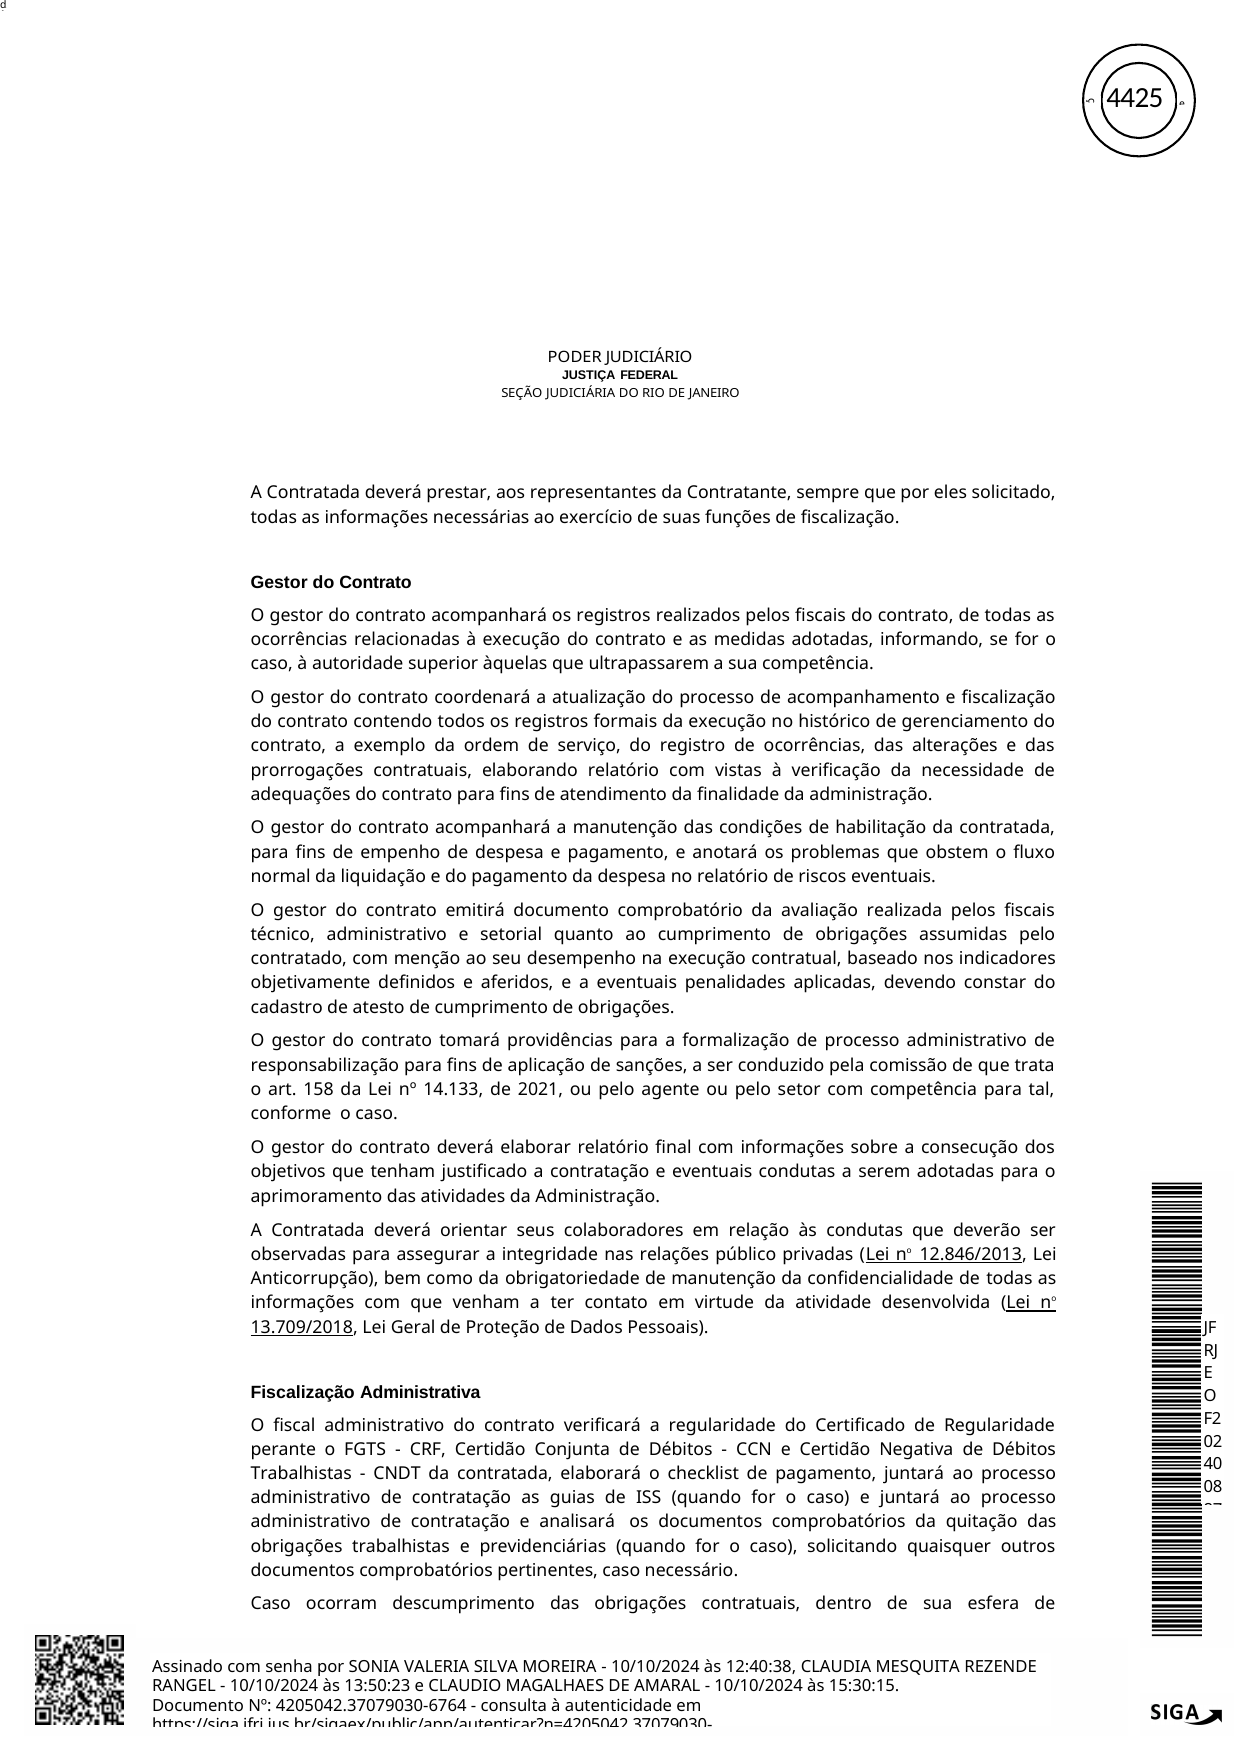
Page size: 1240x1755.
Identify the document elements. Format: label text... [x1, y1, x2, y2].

text A Contratada deverá prestar, aos representantes da Contratante, sempre que por eles solicitado, todas as informações necessárias ao exercício de suas funções de fiscalização. [250, 480, 1056, 528]
text JFRJEOF202400887V03 [1203, 1316, 1224, 1504]
text O gestor do contrato emitirá documento comprobatório da avaliação realizada pelos fiscais técnico, administrativo e setorial quanto ao cumprimento de obrigações assumidas pelo contratado, com menção ao seu desempenho na execução contratual, baseado nos indicadores objetivamente definidos e aferidos, e a eventuais penalidades aplicadas, devendo constar do cadastro de atesto de cumprimento de obrigações. [250, 897, 1056, 1018]
text ç [1085, 98, 1099, 106]
subtitle Gestor do Contrato [250, 572, 1069, 592]
text O gestor do contrato deverá elaborar relatório final com informações sobre a consecução dos objetivos que tenham justificado a contratação e eventuais condutas a serem adotadas para o aprimoramento das atividades da Administração. [250, 1135, 1056, 1207]
text O gestor do contrato coordenará a atualização do processo de acompanhamento e fiscalização do contrato contendo todos os registros formais da execução no histórico de gerenciamento do contrato, a exemplo da ordem de serviço, do registro de ocorrências, das alterações e das prorrogações contratuais, elaborando relatório com vistas à verificação da necessidade de adequações do contrato para fins de atendimento da finalidade da administração. [250, 684, 1056, 805]
text JUSTIÇA FEDERAL [175, 367, 1065, 382]
text Caso ocorram descumprimento das obrigações contratuais, dentro de sua esfera de [250, 1591, 1056, 1615]
subtitle Fiscalização Administrativa [250, 1382, 1069, 1402]
text d [0, 0, 6, 10]
text O gestor do contrato tomará providências para a formalização de processo administrativo de responsabilização para fins de aplicação de sanções, a ser conduzido pela comissão de que trata o art. 158 da Lei nº 14.133, de 2021, ou pelo agente ou pelo setor com competência para tal, conforme o caso. [250, 1028, 1056, 1124]
text SEÇÃO JUDICIÁRIA DO RIO DE JANEIRO [175, 384, 1065, 401]
text A Contratada deverá orientar seus colaboradores em relação às condutas que deverão ser observadas para assegurar a integridade nas relações público privadas (Lei no 12.846/2013, Lei Anticorrupção), bem como da obrigatoriedade de manutenção da confidencialidade de todas as informações com que venham a ter contato em virtude da atividade desenvolvida (Lei no 13.709/2018, Lei Geral de Proteção de Dados Pessoais). [250, 1217, 1056, 1338]
text e [1179, 97, 1193, 105]
text O fiscal administrativo do contrato verificará a regularidade do Certificado de Regularidade perante o FGTS - CRF, Certidão Conjunta de Débitos - CCN e Certidão Negativa de Débitos Trabalhistas - CNDT da contratada, elaborará o checklist de pagamento, juntará ao processo administrativo de contratação as guias de ISS (quando for o caso) e juntará ao processo administrativo de contratação e analisará os documentos comprobatórios da quitação das obrigações trabalhistas e previdenciárias (quando for o caso), solicitando quaisquer outros documentos comprobatórios pertinentes, caso necessário. [250, 1412, 1056, 1581]
text O gestor do contrato acompanhará os registros realizados pelos fiscais do contrato, de todas as ocorrências relacionadas à execução do contrato e as medidas adotadas, informando, se for o caso, à autoridade superior àquelas que ultrapassarem a sua competência. [250, 602, 1056, 675]
text O gestor do contrato acompanhará a manutenção das condições de habilitação da contratada, para fins de empenho de despesa e pagamento, e anotará os problemas que obstem o fluxo normal da liquidação e do pagamento da despesa no relatório de riscos eventuais. [250, 815, 1056, 887]
text PODER JUDICIÁRIO [175, 346, 1065, 367]
